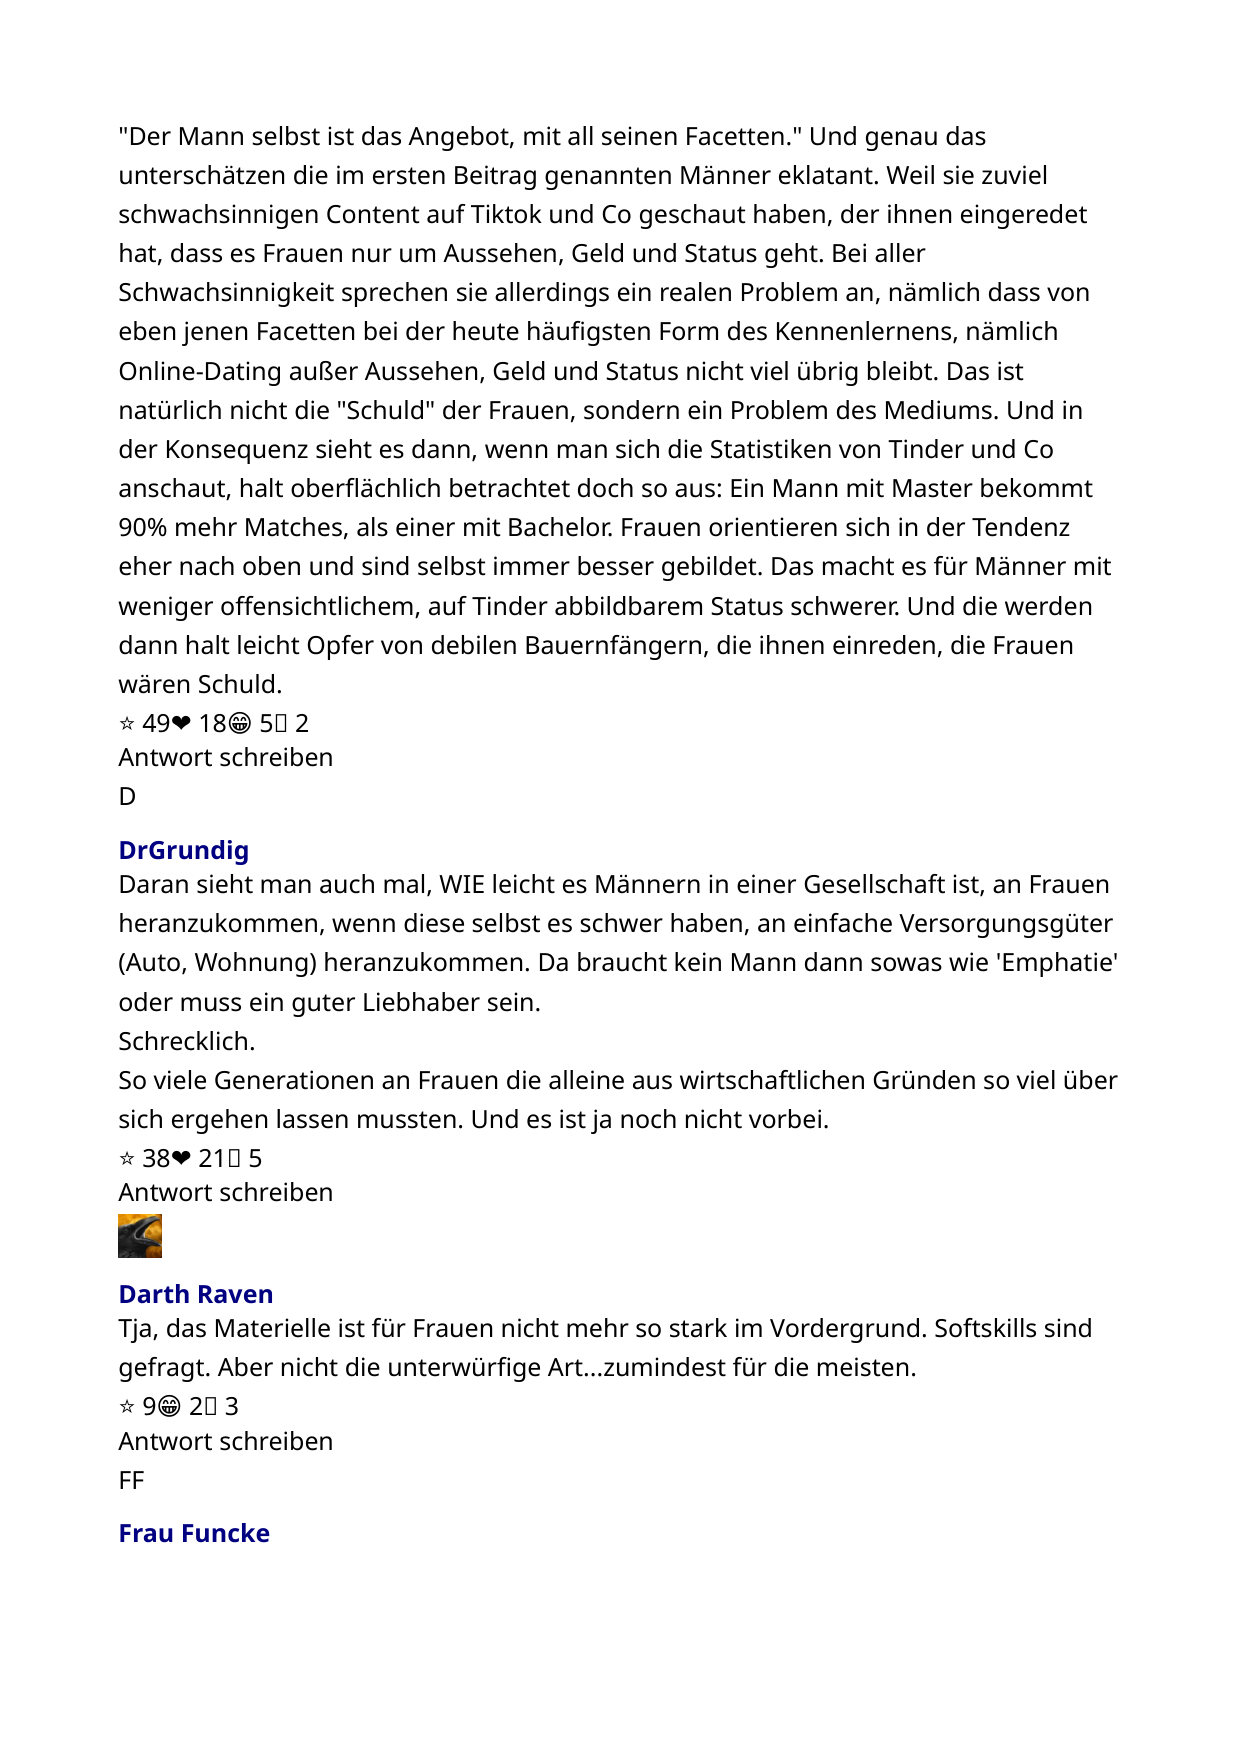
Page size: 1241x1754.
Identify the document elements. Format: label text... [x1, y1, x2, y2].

text ⭐️ 49❤️ 18😁 5🙁 2 [118, 706, 1122, 740]
text Schrecklich. [118, 1023, 1122, 1057]
text Antwort schreiben [118, 1423, 1122, 1457]
picture [118, 1214, 162, 1258]
text Antwort schreiben [118, 740, 1122, 774]
subtitle DrGrundig [118, 833, 1122, 867]
text ⭐️ 38❤️ 21🤨 5 [118, 1141, 1122, 1175]
text FF [118, 1462, 1122, 1496]
subtitle Frau Funcke [118, 1516, 1122, 1550]
text Daran sieht man auch mal, WIE leicht es Männern in einer Gesellschaft ist, an Frauen heranzukommen, wenn diese selbst es schwer haben, an einfache Versorgungsgüter (Auto, Wohnung) heranzukommen. Da braucht kein Mann dann sowas wie 'Emphatie' oder muss ein guter Liebhaber sein. [118, 867, 1122, 1018]
text ⭐️ 9😁 2🤨 3 [118, 1389, 1122, 1423]
text So viele Generationen an Frauen die alleine aus wirtschaftlichen Gründen so viel über sich ergehen lassen mussten. Und es ist ja noch nicht vorbei. [118, 1062, 1122, 1136]
subtitle Darth Raven [118, 1277, 1122, 1311]
text Antwort schreiben [118, 1175, 1122, 1209]
text Tja, das Materielle ist für Frauen nicht mehr so stark im Vordergrund. Softskills sind gefragt. Aber nicht die unterwürfige Art...zumindest für die meisten. [118, 1311, 1122, 1384]
text D [118, 779, 1122, 813]
text "Der Mann selbst ist das Angebot, mit all seinen Facetten." Und genau das unterschätzen die im ersten Beitrag genannten Männer eklatant. Weil sie zuviel schwachsinnigen Content auf Tiktok und Co geschaut haben, der ihnen eingeredet hat, dass es Frauen nur um Aussehen, Geld und Status geht. Bei aller Schwachsinnigkeit sprechen sie allerdings ein realen Problem an, nämlich dass von eben jenen Facetten bei der heute häufigsten Form des Kennenlernens, nämlich Online-Dating außer Aussehen, Geld und Status nicht viel übrig bleibt. Das ist natürlich nicht die "Schuld" der Frauen, sondern ein Problem des Mediums. Und in der Konsequenz sieht es dann, wenn man sich die Statistiken von Tinder und Co anschaut, halt oberflächlich betrachtet doch so aus: Ein Mann mit Master bekommt 90% mehr Matches, als einer mit Bachelor. Frauen orientieren sich in der Tendenz eher nach oben und sind selbst immer besser gebildet. Das macht es für Männer mit weniger offensichtlichem, auf Tinder abbildbarem Status schwerer. Und die werden dann halt leicht Opfer von debilen Bauernfängern, die ihnen einreden, die Frauen wären Schuld. [118, 118, 1122, 701]
